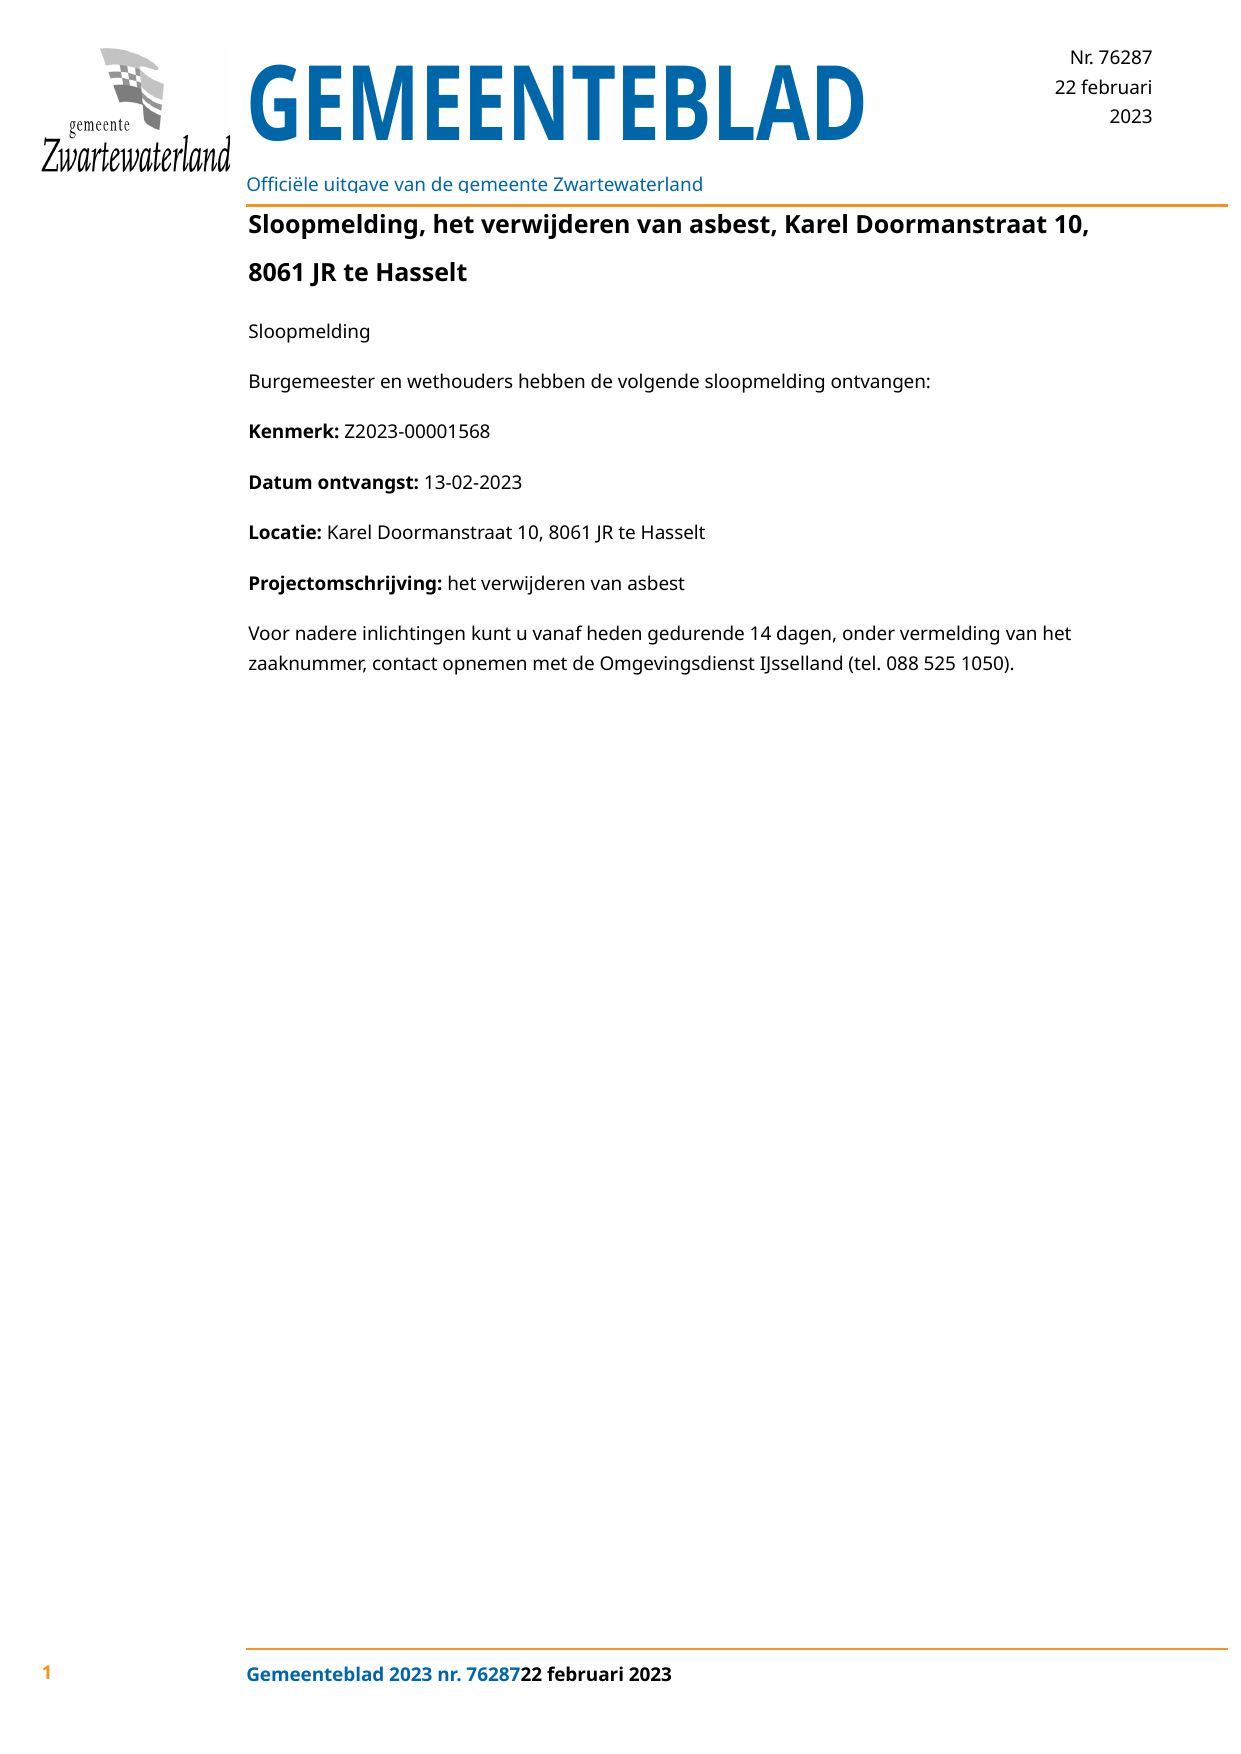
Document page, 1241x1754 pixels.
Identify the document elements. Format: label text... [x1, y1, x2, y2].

picture [41, 47, 231, 172]
text Sloopmelding, het verwijderen van asbest, Karel Doormanstraat 10, 8061 JR te Hasselt [248, 207, 1152, 288]
text Sloopmelding [248, 318, 1152, 344]
text Burgemeester en wethouders hebben de volgende sloopmelding ontvangen: [248, 368, 1152, 394]
text Voor nadere inlichtingen kunt u vanaf heden gedurende 14 dagen, onder vermelding van het zaaknummer, contact opnemen met de Omgevingsdienst IJsselland (tel. 088 525 1050). [248, 620, 1152, 676]
text Locatie: Karel Doormanstraat 10, 8061 JR te Hasselt [248, 519, 1152, 545]
text Projectomschrijving: het verwijderen van asbest [248, 570, 1152, 596]
text Datum ontvangst: 13-02-2023 [248, 469, 1152, 495]
text Kenmerk: Z2023-00001568 [248, 419, 1152, 444]
